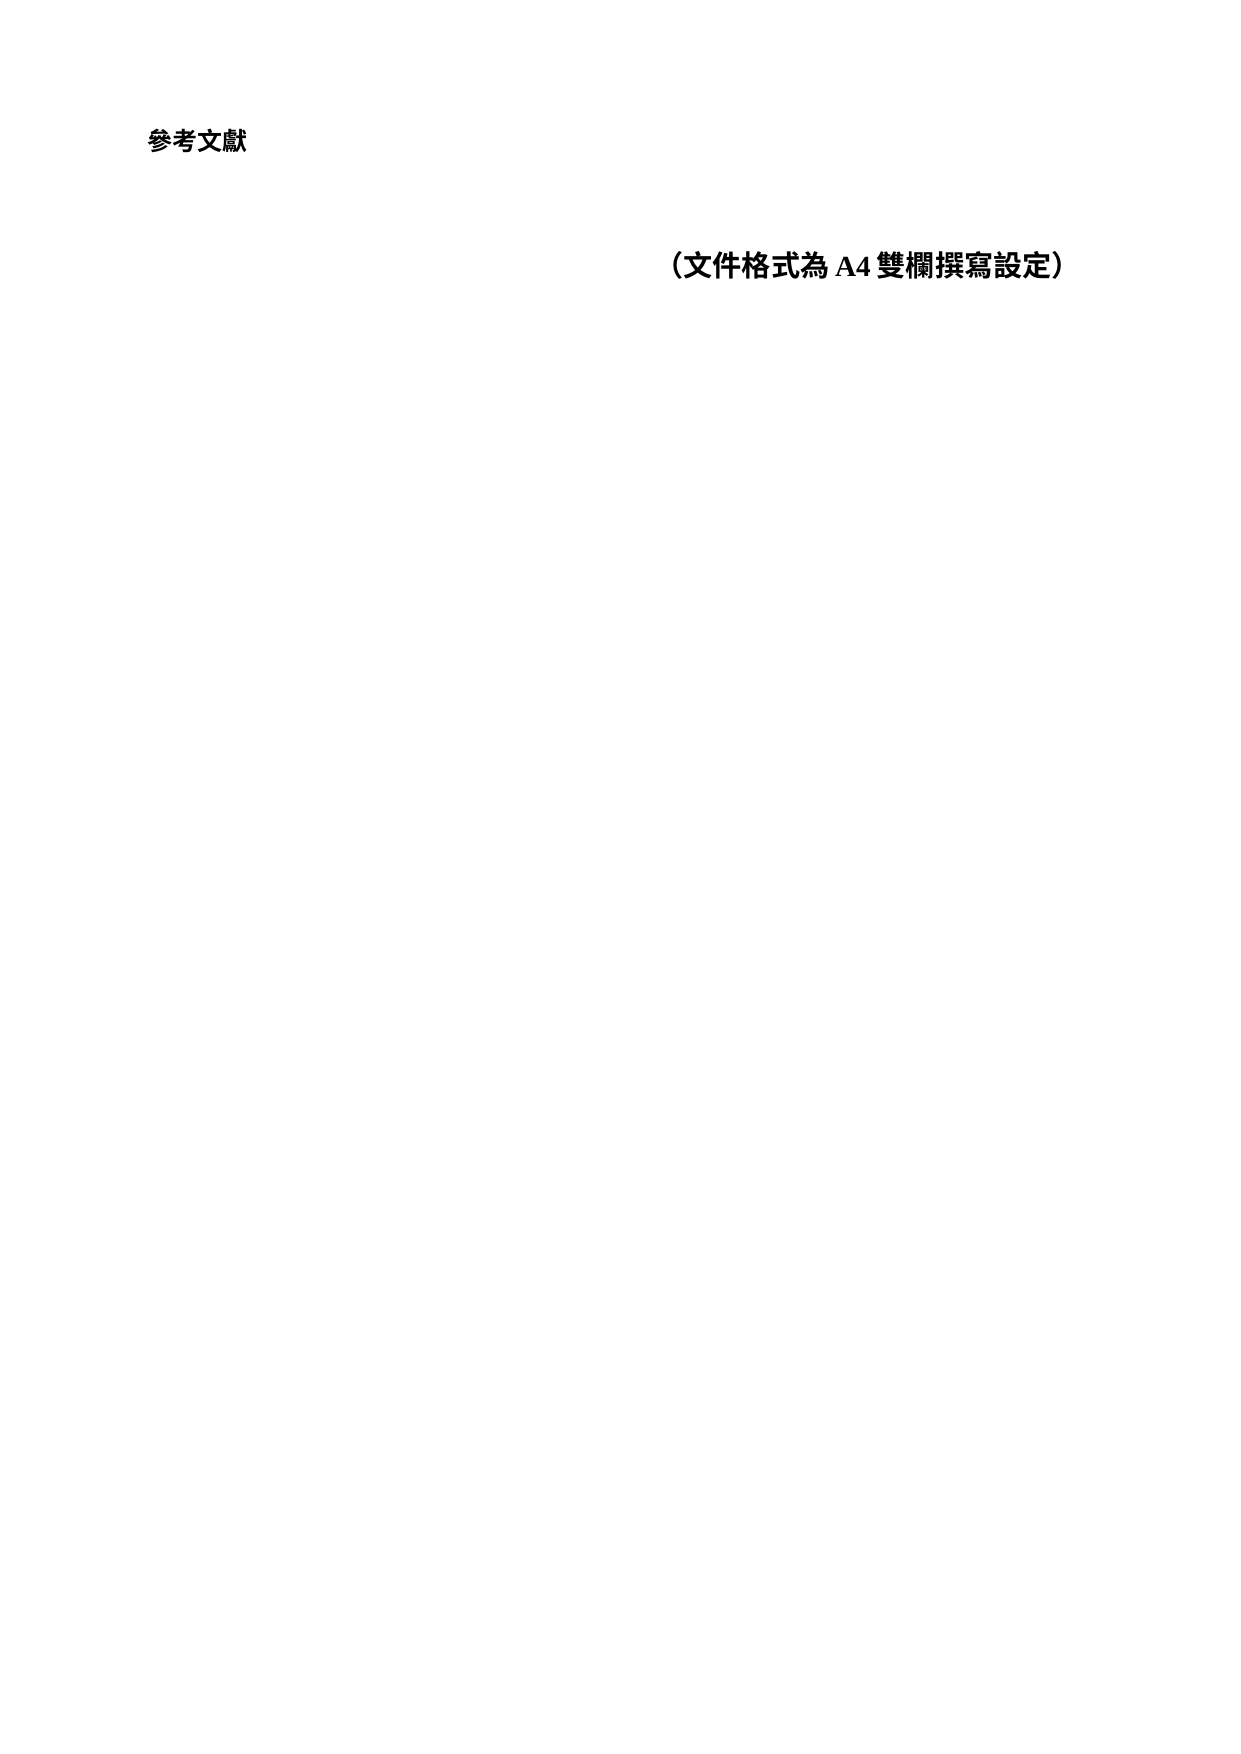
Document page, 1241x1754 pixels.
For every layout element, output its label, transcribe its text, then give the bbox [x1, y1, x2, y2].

text （文件格式為A4雙欄撰寫設定） [642, 222, 1092, 285]
text 參考文獻 [148, 97, 598, 160]
